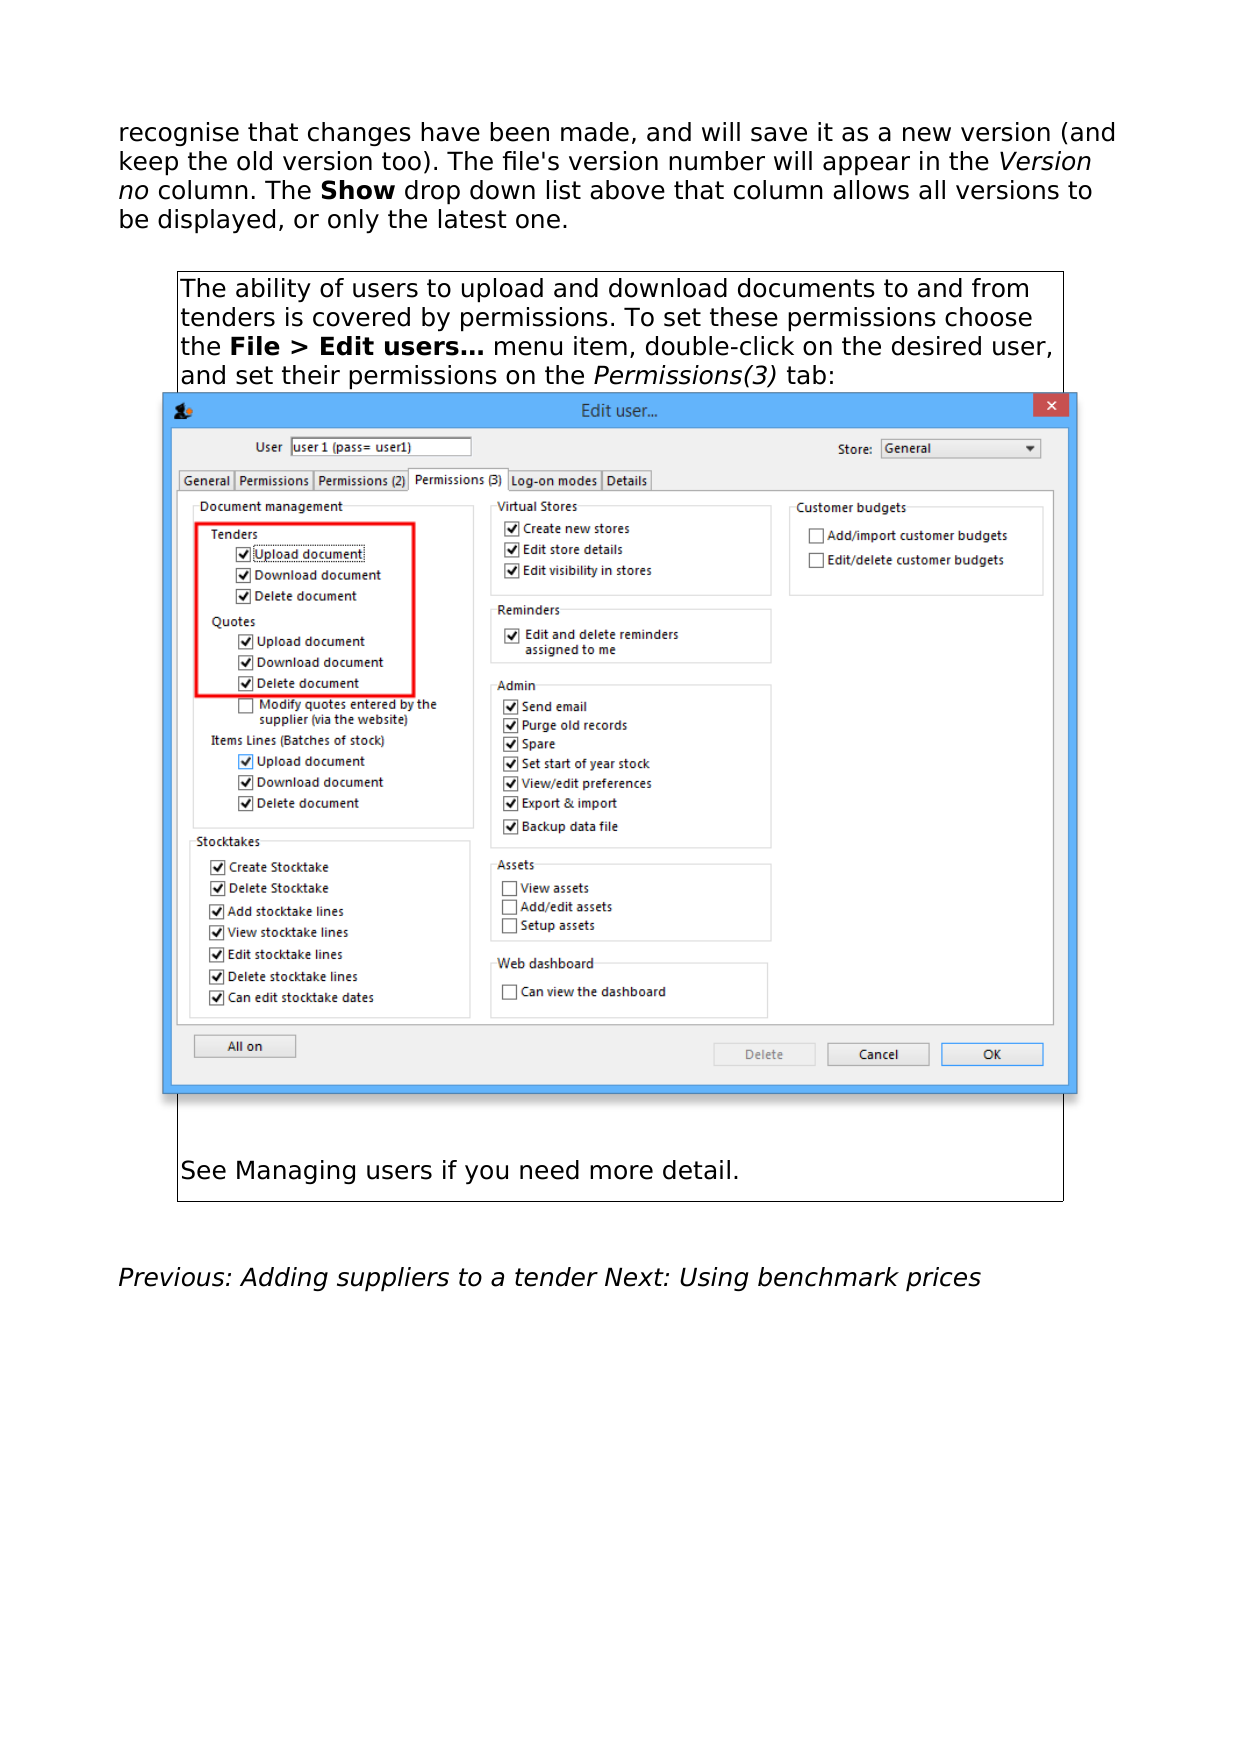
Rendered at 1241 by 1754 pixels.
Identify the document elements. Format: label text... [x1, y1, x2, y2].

text recognise that changes have been made, and will save it as a new version (and keep the old version too). The file's version number will appear in the Version no column. The Show drop down list above that column allows all versions to be displayed, or only the latest one. [118, 118, 1122, 235]
picture [151, 390, 1089, 1115]
table_header See Managing users if you need more detail. [178, 1115, 1063, 1201]
text Previous: Adding suppliers to a tender Next: Using benchmark prices [118, 1263, 1122, 1292]
table_header The ability of users to upload and download documents to and from tenders is covered by permissions. To set these permissions choose the File > Edit users… menu item, double-click on the desired user, and set their permissions on the Permissions(3) tab: [178, 272, 1063, 390]
